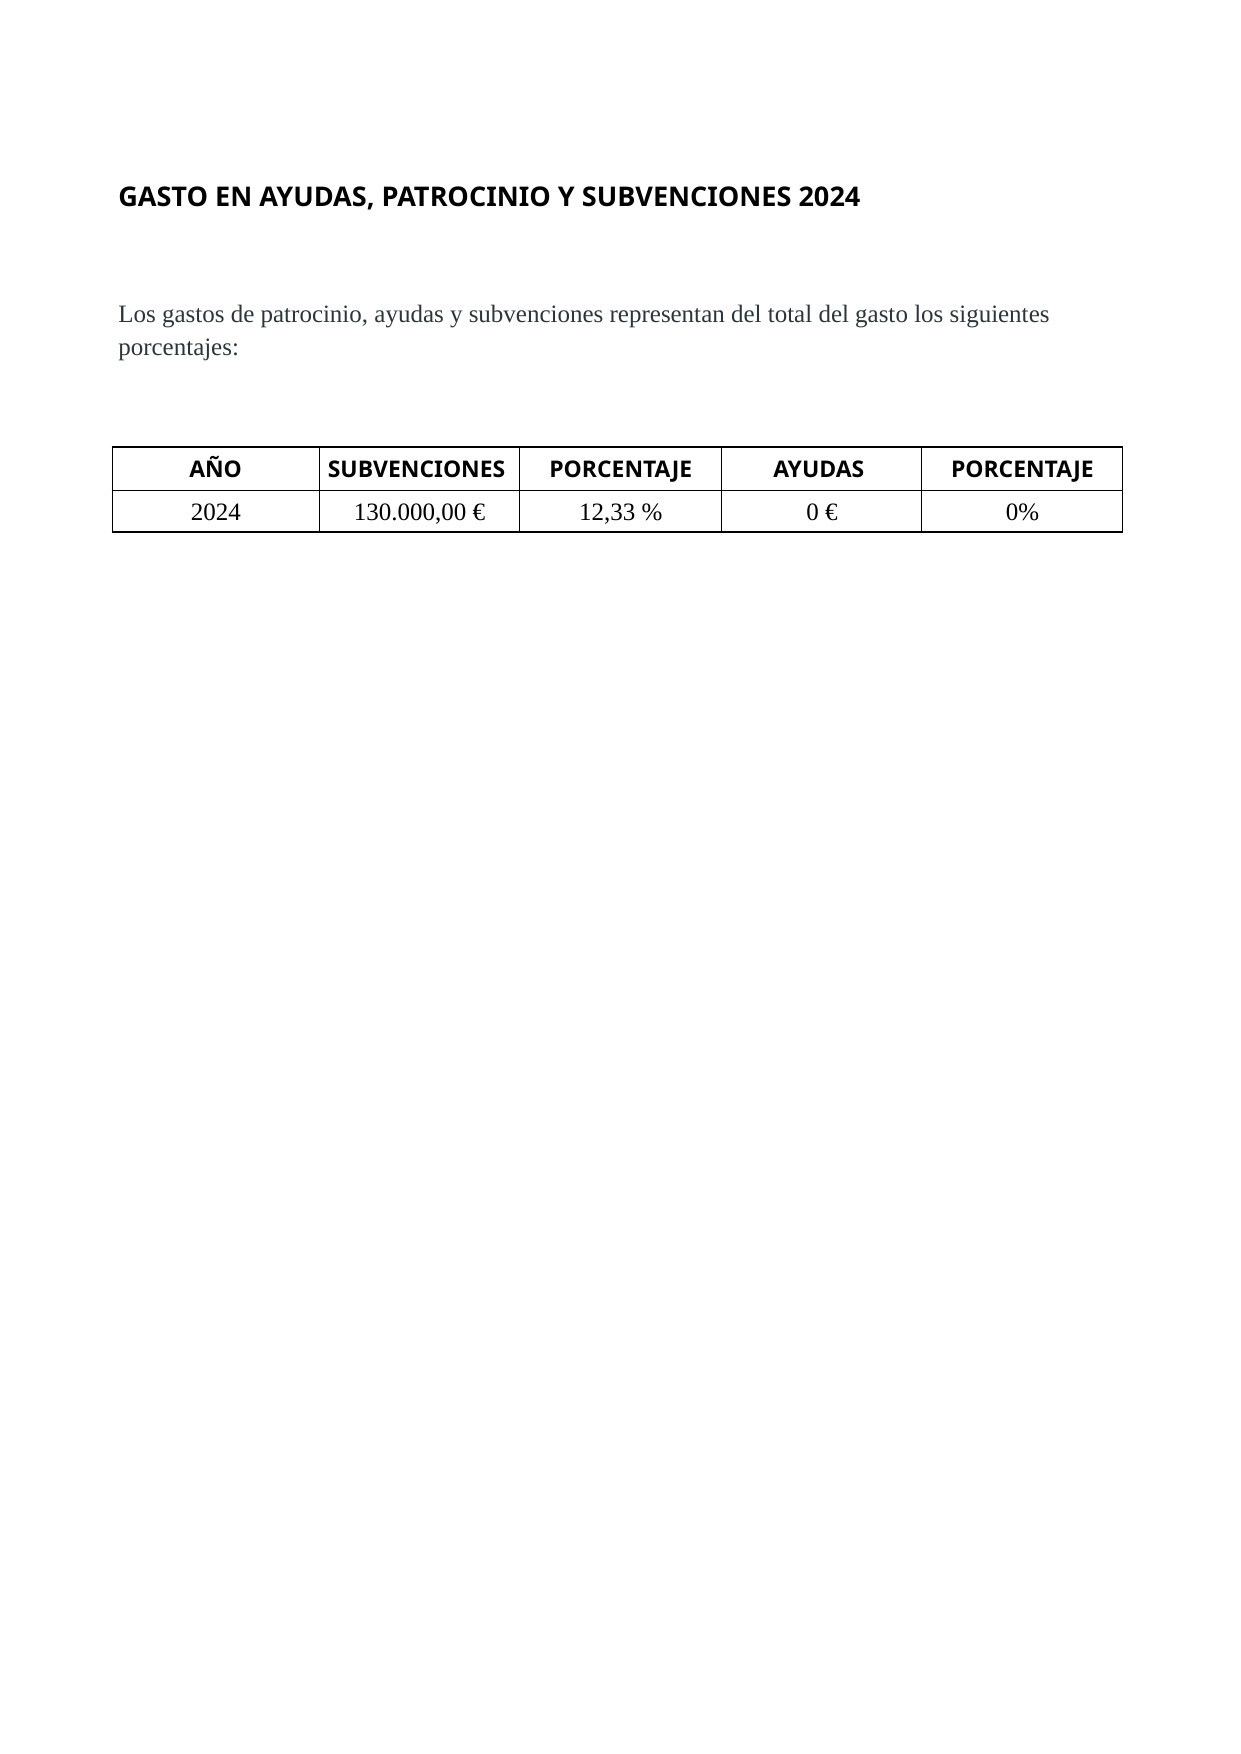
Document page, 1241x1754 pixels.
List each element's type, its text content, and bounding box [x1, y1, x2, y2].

table_cell 130.000,00 € [320, 491, 519, 531]
table_header AYUDAS [722, 448, 921, 490]
text GASTO EN AYUDAS, PATROCINIO Y SUBVENCIONES 2024 [118, 178, 1122, 214]
table_header AÑO [113, 448, 319, 490]
table_header PORCENTAJE [922, 448, 1122, 490]
table_header SUBVENCIONES [320, 448, 519, 490]
table_cell 0% [922, 491, 1122, 531]
table_cell 12,33 % [520, 491, 721, 531]
table_header PORCENTAJE [520, 448, 721, 490]
table_cell 2024 [113, 491, 319, 531]
table_cell 0 € [722, 491, 921, 531]
text Los gastos de patrocinio, ayudas y subvenciones representan del total del gasto los siguientes porcentajes: [118, 299, 1122, 361]
